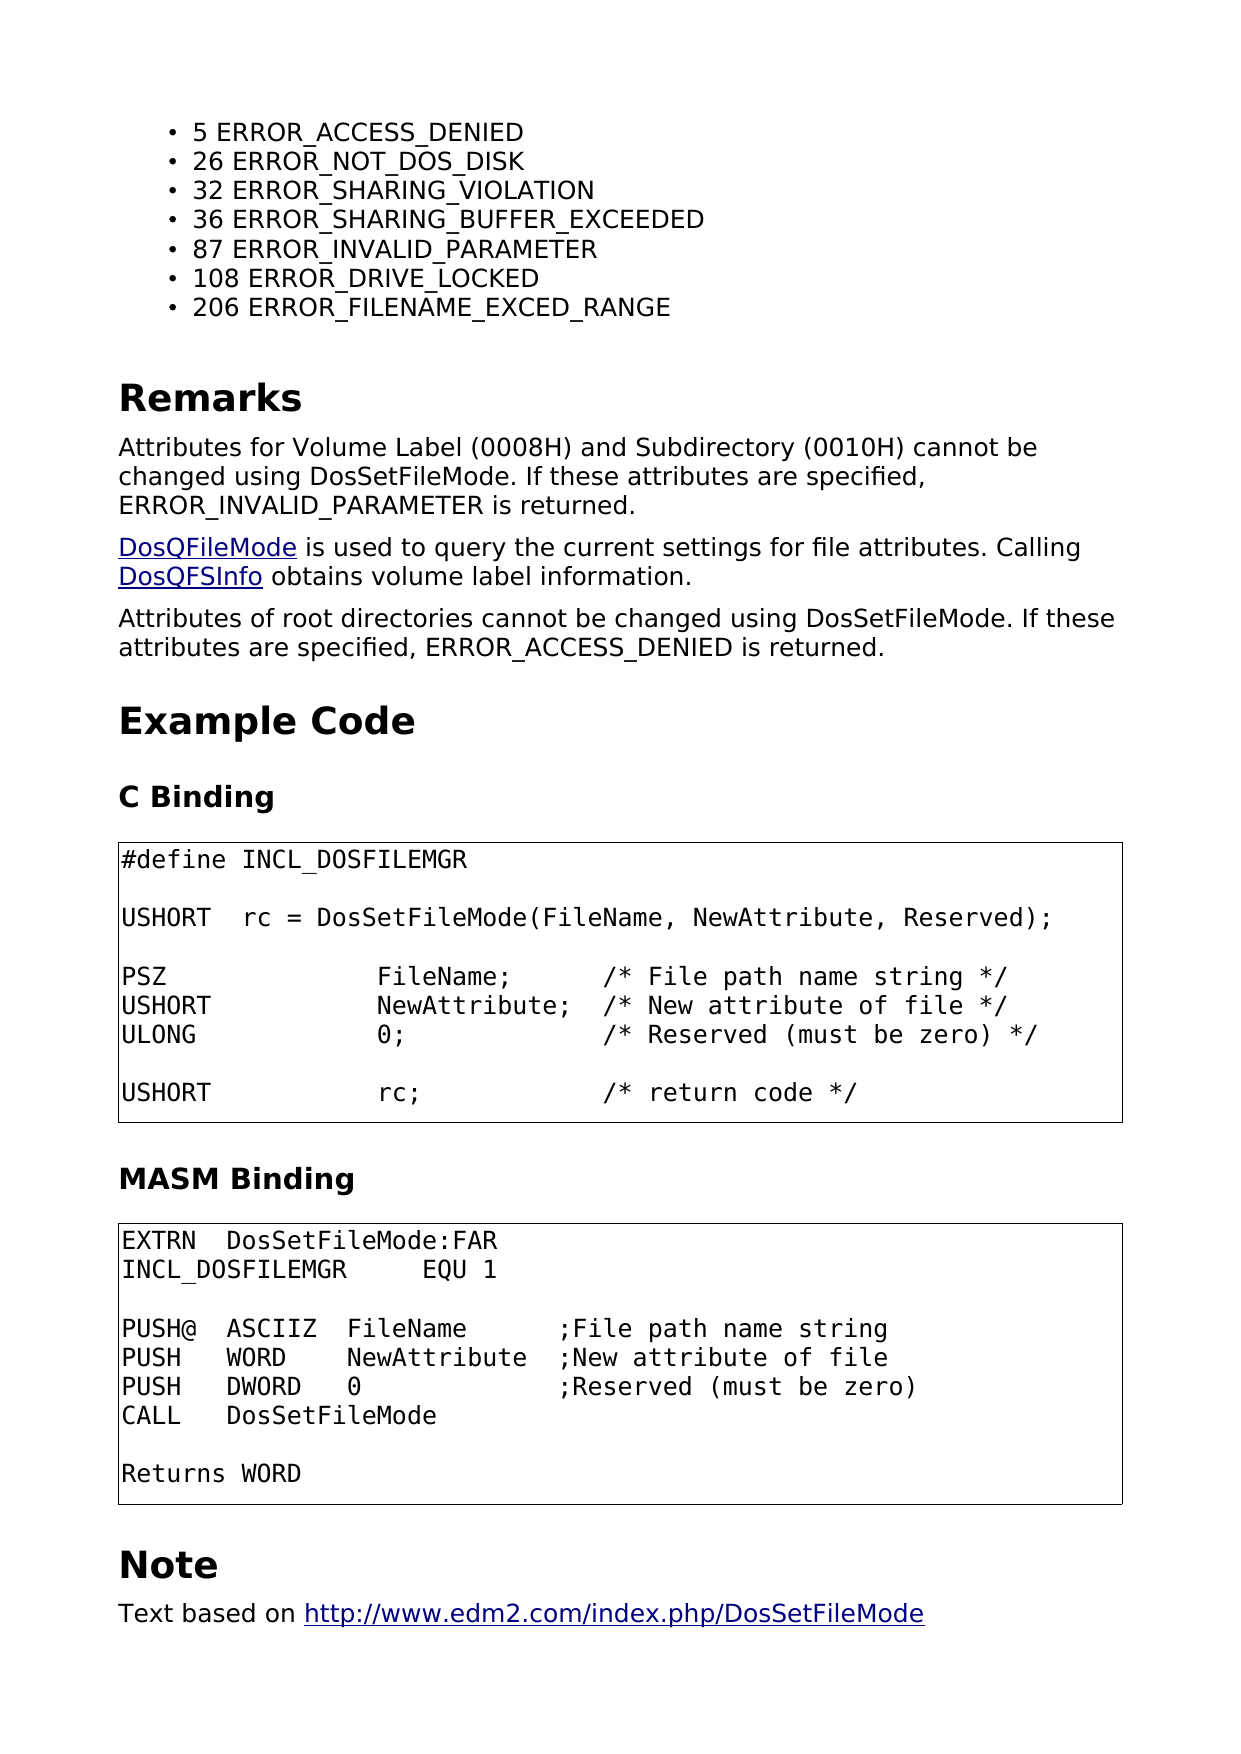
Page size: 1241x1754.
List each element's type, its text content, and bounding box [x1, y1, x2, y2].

text Attributes of root directories cannot be changed using DosSetFileMode. If these attributes are specified, ERROR_ACCESS_DENIED is returned. [118, 604, 1122, 662]
list 108 ERROR_DRIVE_LOCKED [177, 264, 1122, 293]
list 26 ERROR_NOT_DOS_DISK [177, 147, 1122, 176]
subtitle Remarks [118, 377, 1122, 420]
list 87 ERROR_INVALID_PARAMETER [177, 235, 1122, 264]
subtitle C Binding [118, 781, 1122, 815]
list 5 ERROR_ACCESS_DENIED [177, 118, 1122, 147]
text Text based on http://www.edm2.com/index.php/DosSetFileMode [118, 1599, 1122, 1629]
subtitle Note [118, 1543, 1122, 1587]
table_header #define INCL_DOSFILEMGR USHORT rc = DosSetFileMode(FileName, NewAttribute, Reserved); PSZ FileName; /* File path name string */ USHORT NewAttribute; /* New attribute of file */ ULONG 0; /* Reserved (must be zero) */ USHORT rc; /* return code */ [119, 843, 1122, 1122]
list 36 ERROR_SHARING_BUFFER_EXCEEDED [177, 206, 1122, 235]
text DosQFileMode is used to query the current settings for file attributes. Calling DosQFSInfo obtains volume label information. [118, 533, 1122, 591]
subtitle Example Code [118, 699, 1122, 743]
subtitle MASM Binding [118, 1162, 1122, 1196]
list 206 ERROR_FILENAME_EXCED_RANGE [177, 293, 1122, 322]
list 32 ERROR_SHARING_VIOLATION [177, 176, 1122, 206]
table_header EXTRN DosSetFileMode:FAR INCL_DOSFILEMGR EQU 1 PUSH@ ASCIIZ FileName ;File path name string PUSH WORD NewAttribute ;New attribute of file PUSH DWORD 0 ;Reserved (must be zero) CALL DosSetFileMode Returns WORD [119, 1224, 1122, 1503]
text Attributes for Volume Label (0008H) and Subdirectory (0010H) cannot be changed using DosSetFileMode. If these attributes are specified, ERROR_INVALID_PARAMETER is returned. [118, 433, 1122, 520]
